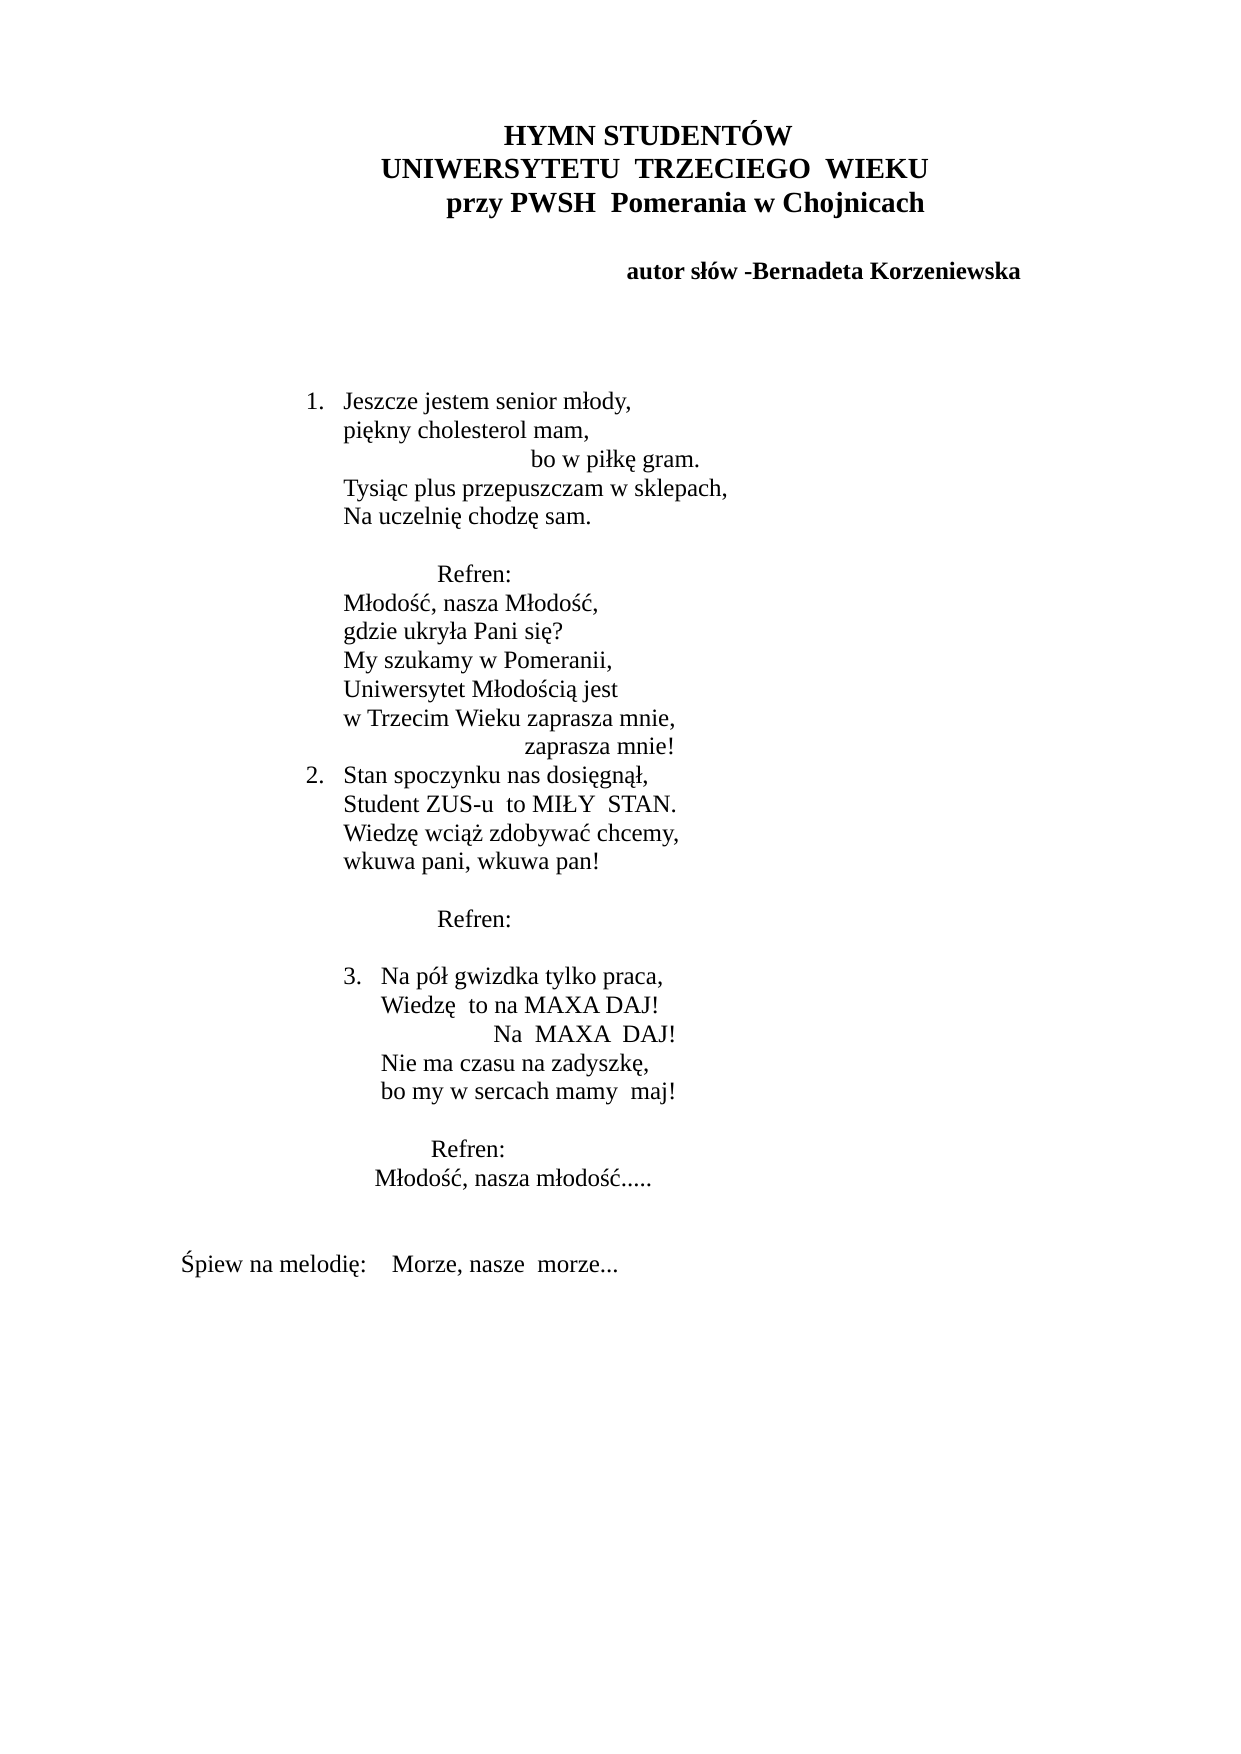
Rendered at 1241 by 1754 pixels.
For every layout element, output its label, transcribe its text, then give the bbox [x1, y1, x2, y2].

list gdzie ukryła Pani się? [306, 616, 1122, 645]
list piękny cholesterol mam, [306, 415, 1122, 444]
list Wiedzę to na MAXA DAJ! [343, 990, 1122, 1019]
list Student ZUS-u to MIŁY STAN. [306, 789, 1122, 818]
list Tysiąc plus przepuszczam w sklepach, [306, 473, 1122, 501]
list bo w piłkę gram. [306, 444, 1122, 473]
list Młodość, nasza Młodość, [306, 588, 1122, 616]
list Uniwersytet Młodością jest [306, 674, 1122, 703]
list My szukamy w Pomeranii, [306, 645, 1122, 674]
text HYMN STUDENTÓW [118, 118, 1122, 152]
list Na pół gwizdka tylko praca, [343, 961, 1122, 990]
text Młodość, nasza młodość..... [118, 1163, 1122, 1191]
list w Trzecim Wieku zaprasza mnie, [306, 703, 1122, 731]
list Na MAXA DAJ! [343, 1019, 1122, 1048]
list zaprasza mnie! [306, 731, 1122, 760]
list wkuwa pani, wkuwa pan! [306, 846, 1122, 875]
text Refren: [118, 1134, 1122, 1163]
list bo my w sercach mamy maj! [343, 1076, 1122, 1105]
list Wiedzę wciąż zdobywać chcemy, [306, 818, 1122, 846]
list Jeszcze jestem senior młody, [306, 386, 1122, 415]
text UNIWERSYTETU TRZECIEGO WIEKU [118, 152, 1122, 185]
text Śpiew na melodię: Morze, nasze morze... [118, 1249, 1122, 1278]
list Stan spoczynku nas dosięgnął, [306, 760, 1122, 789]
text Refren: [118, 904, 1122, 933]
text przy PWSH Pomerania w Chojnicach [118, 185, 1122, 219]
list Refren: [306, 559, 1122, 588]
list Na uczelnię chodzę sam. [306, 501, 1122, 530]
list Nie ma czasu na zadyszkę, [343, 1048, 1122, 1076]
text autor słów -Bernadeta Korzeniewska [118, 252, 1122, 286]
